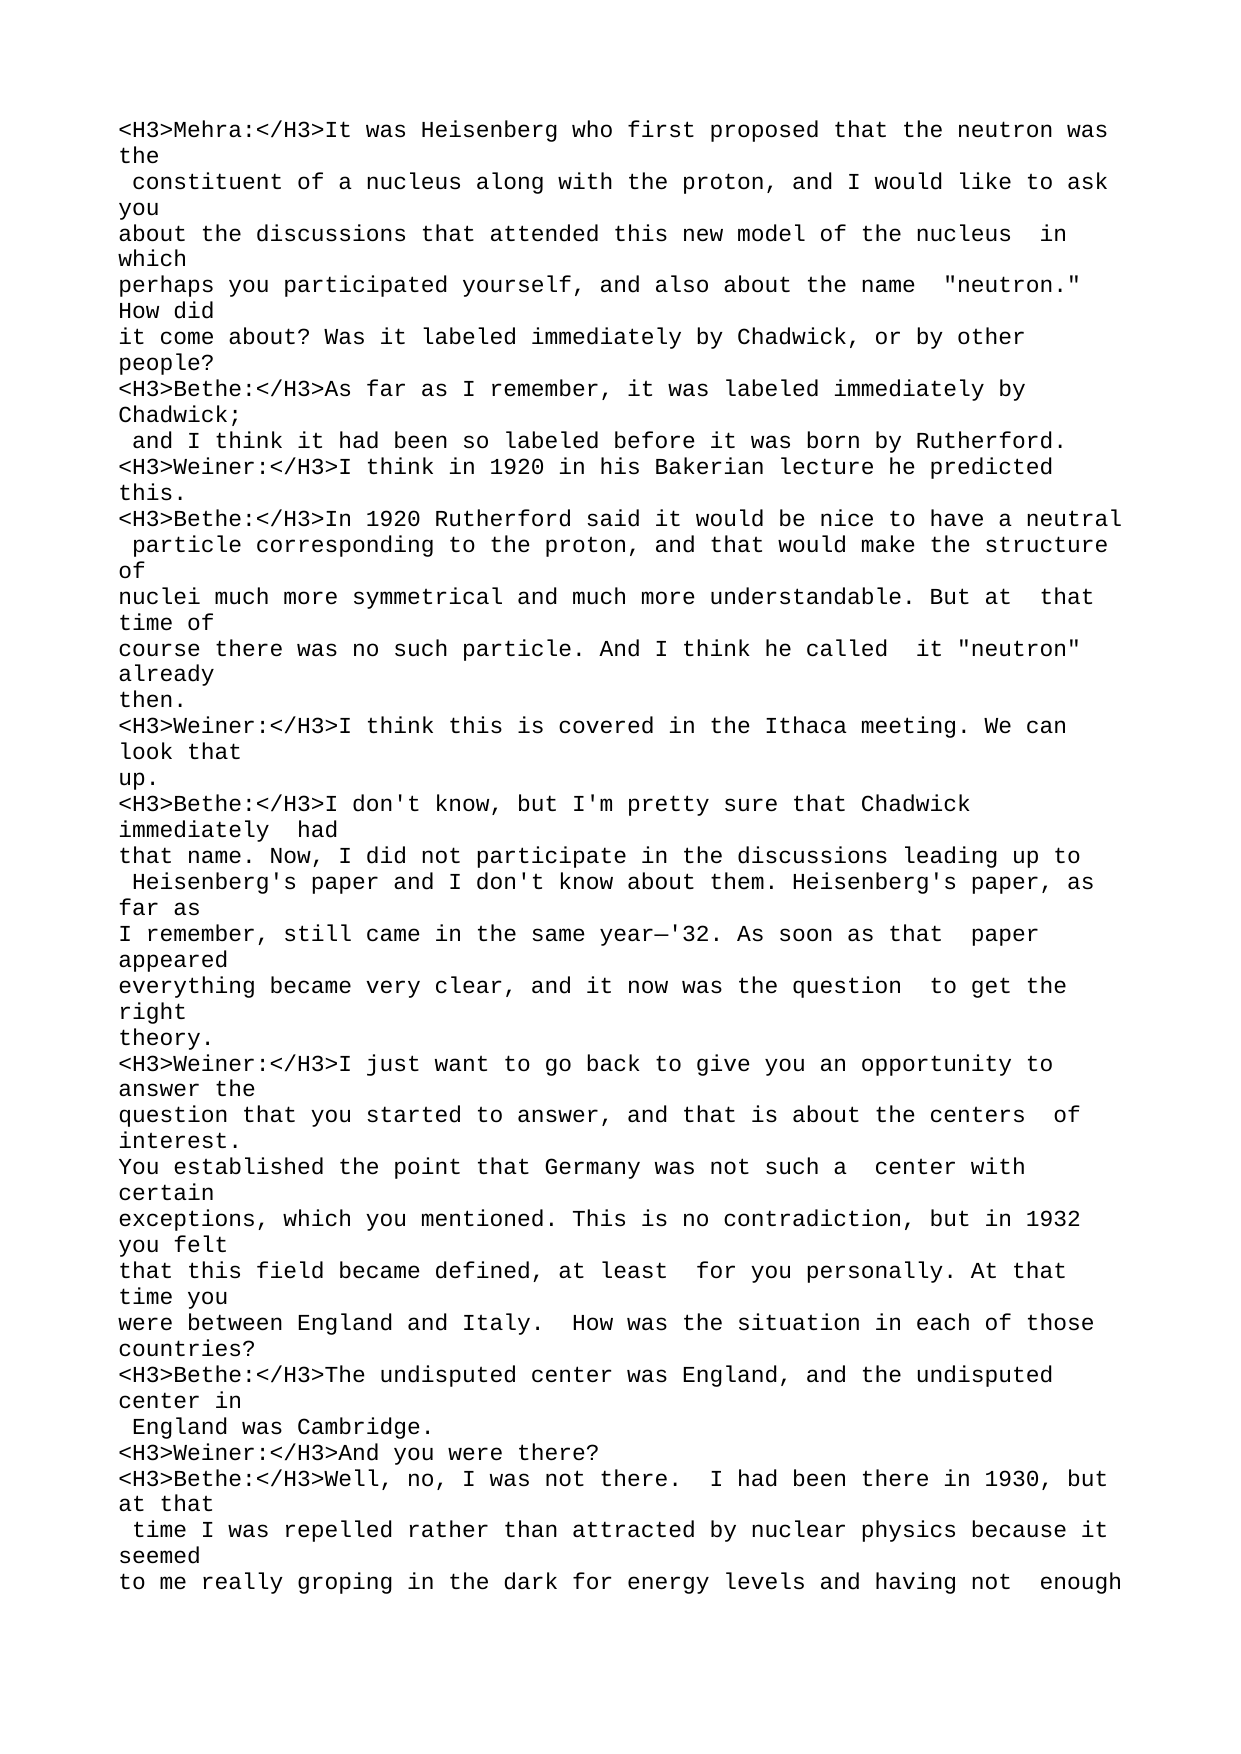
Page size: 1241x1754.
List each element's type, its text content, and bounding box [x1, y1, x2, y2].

text <H3>Mehra:</H3>It was Heisenberg who first proposed that the neutron was the [118, 118, 1122, 170]
text <H3>Bethe:</H3>Well, no, I was not there. I had been there in 1930, but at that [118, 1467, 1122, 1519]
text question that you started to answer, and that is about the centers of interest. [118, 1104, 1122, 1156]
text that name. Now, I did not participate in the discussions leading up to [118, 844, 1122, 870]
text to me really groping in the dark for energy levels and having not enough [118, 1571, 1122, 1597]
text <H3>Weiner:</H3>And you were there? [118, 1441, 1122, 1467]
text then. [118, 689, 1122, 715]
text particle corresponding to the proton, and that would make the structure of [118, 533, 1122, 585]
text exceptions, which you mentioned. This is no contradiction, but in 1932 you felt [118, 1207, 1122, 1259]
text it come about? Was it labeled immediately by Chadwick, or by other people? [118, 326, 1122, 377]
text theory. [118, 1026, 1122, 1052]
text up. [118, 767, 1122, 792]
text course there was no such particle. And I think he called it "neutron" already [118, 637, 1122, 689]
text You established the point that Germany was not such a center with certain [118, 1156, 1122, 1207]
text Heisenberg's paper and I don't know about them. Heisenberg's paper, as far as [118, 870, 1122, 922]
text time I was repelled rather than attracted by nuclear physics because it seemed [118, 1519, 1122, 1571]
text that this field became defined, at least for you personally. At that time you [118, 1259, 1122, 1311]
text nuclei much more symmetrical and much more understandable. But at that time of [118, 585, 1122, 637]
text <H3>Weiner:</H3>I think this is covered in the Ithaca meeting. We can look that [118, 715, 1122, 767]
text everything became very clear, and it now was the question to get the right [118, 974, 1122, 1026]
text England was Cambridge. [118, 1415, 1122, 1441]
text constituent of a nucleus along with the proton, and I would like to ask you [118, 170, 1122, 222]
text <H3>Bethe:</H3>The undisputed center was England, and the undisputed center in [118, 1363, 1122, 1415]
text I remember, still came in the same year—'32. As soon as that paper appeared [118, 922, 1122, 974]
text <H3>Bethe:</H3>In 1920 Rutherford said it would be nice to have a neutral [118, 507, 1122, 533]
text <H3>Weiner:</H3>I just want to go back to give you an opportunity to answer the [118, 1052, 1122, 1104]
text and I think it had been so labeled before it was born by Rutherford. [118, 429, 1122, 455]
text countries? [118, 1337, 1122, 1363]
text <H3>Weiner:</H3>I think in 1920 in his Bakerian lecture he predicted this. [118, 455, 1122, 507]
text <H3>Bethe:</H3>I don't know, but I'm pretty sure that Chadwick immediately had [118, 792, 1122, 844]
text about the discussions that attended this new model of the nucleus in which [118, 222, 1122, 274]
text were between England and Italy. How was the situation in each of those [118, 1311, 1122, 1337]
text <H3>Bethe:</H3>As far as I remember, it was labeled immediately by Chadwick; [118, 377, 1122, 429]
text perhaps you participated yourself, and also about the name "neutron." How did [118, 274, 1122, 326]
